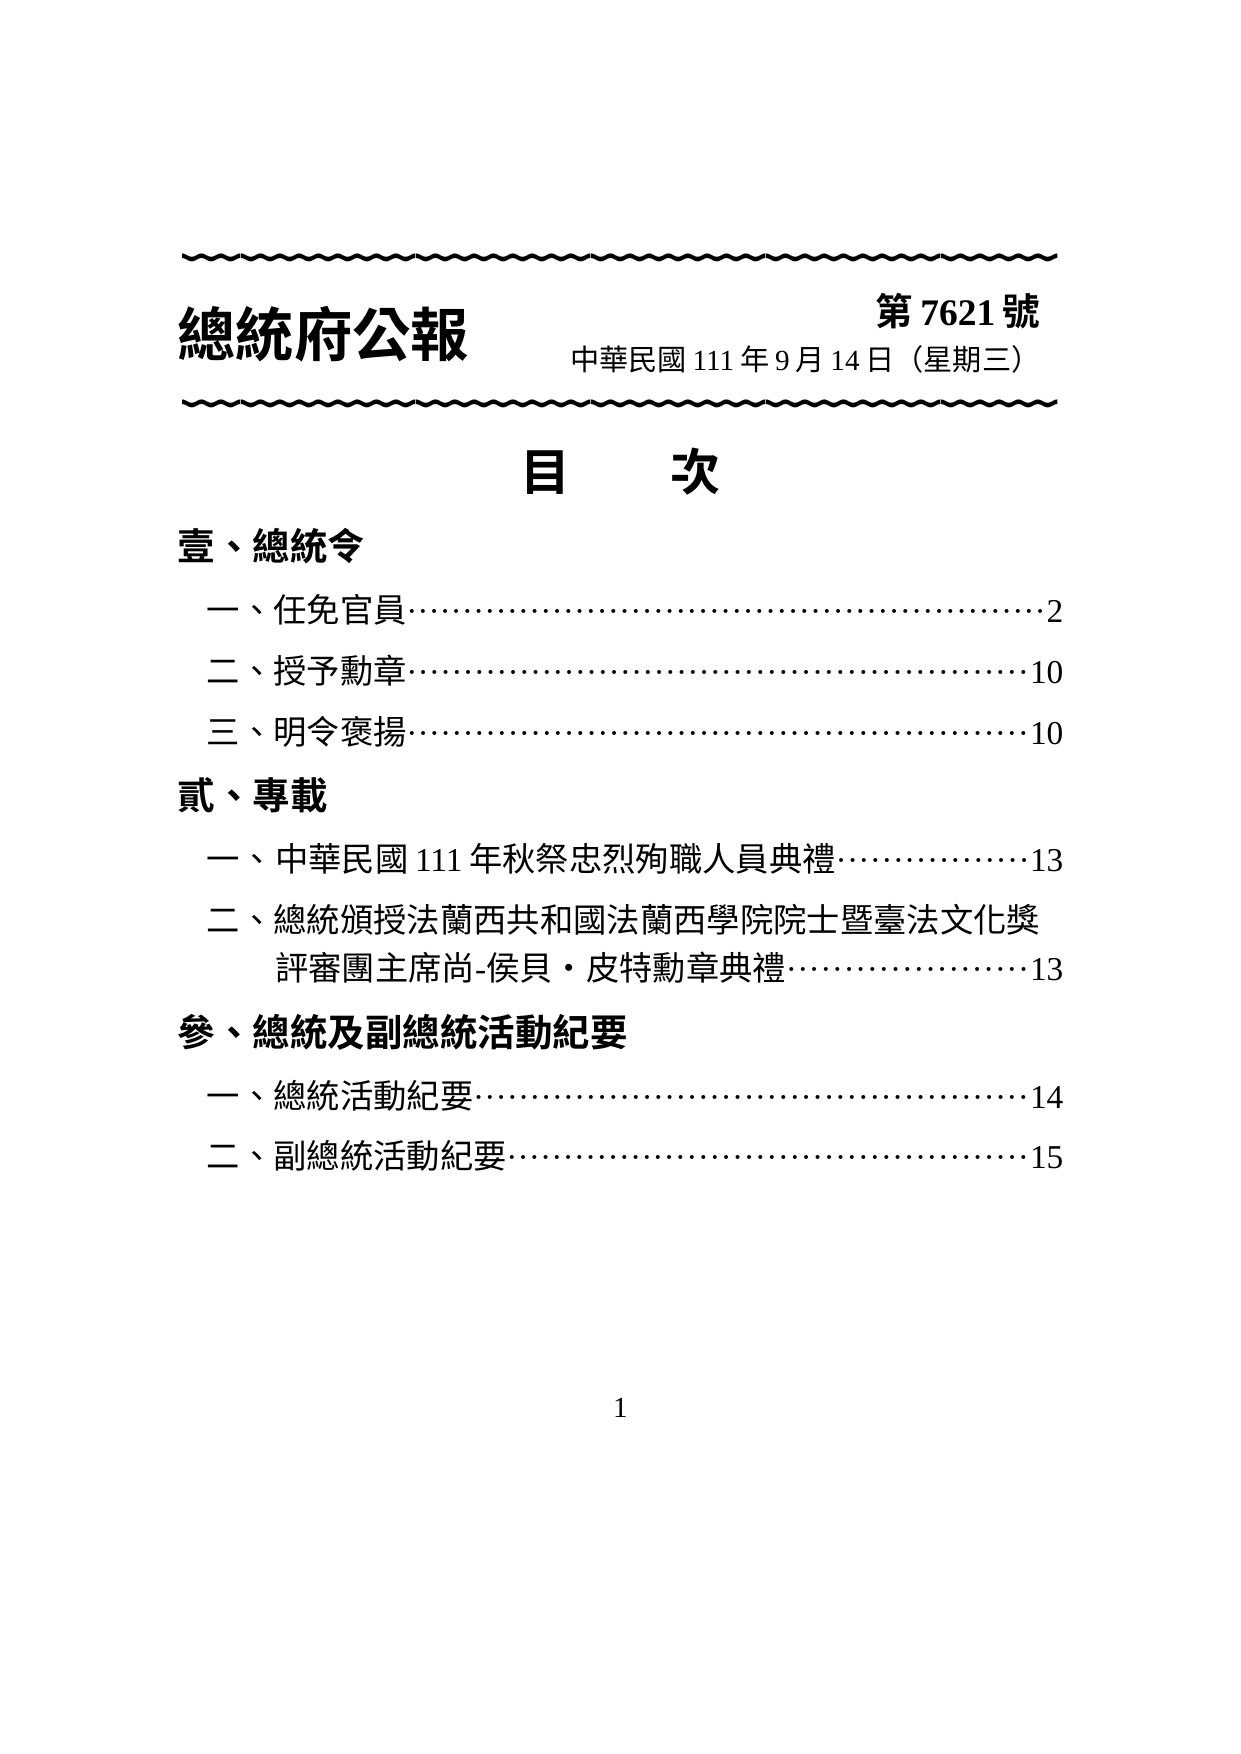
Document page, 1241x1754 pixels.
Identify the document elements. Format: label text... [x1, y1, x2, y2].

text 二、授予勳章 10 [206, 645, 1063, 693]
text 二、副總統活動紀要 15 [206, 1130, 1063, 1178]
table_header 第7621號 中華民國111年9月14日（星期三） [505, 261, 1051, 382]
text 壹、總統令 [177, 517, 1063, 571]
text 參、總統及副總統活動紀要 [177, 1003, 1063, 1057]
text 目 次 [177, 432, 1063, 505]
text 三、明令褒揚 10 [206, 705, 1063, 754]
text 二、總統頒授法蘭西共和國法蘭西學院院士暨臺法文化獎評審團主席尚-侯貝‧皮特勳章典禮 13 [206, 894, 1063, 990]
text 一、 中華民國111年秋祭忠烈殉職人員典禮 13 [206, 833, 1063, 881]
text ﹏﹏﹏﹏﹏﹏﹏﹏﹏﹏﹏﹏﹏﹏﹏ [177, 236, 1063, 261]
text 一、總統活動紀要 14 [206, 1069, 1063, 1118]
text 貳、專載 [177, 766, 1063, 820]
text ﹏﹏﹏﹏﹏﹏﹏﹏﹏﹏﹏﹏﹏﹏﹏ [177, 382, 1063, 407]
text 一、任免官員 2 [206, 584, 1063, 632]
table_header 總統府公報 [166, 261, 505, 382]
